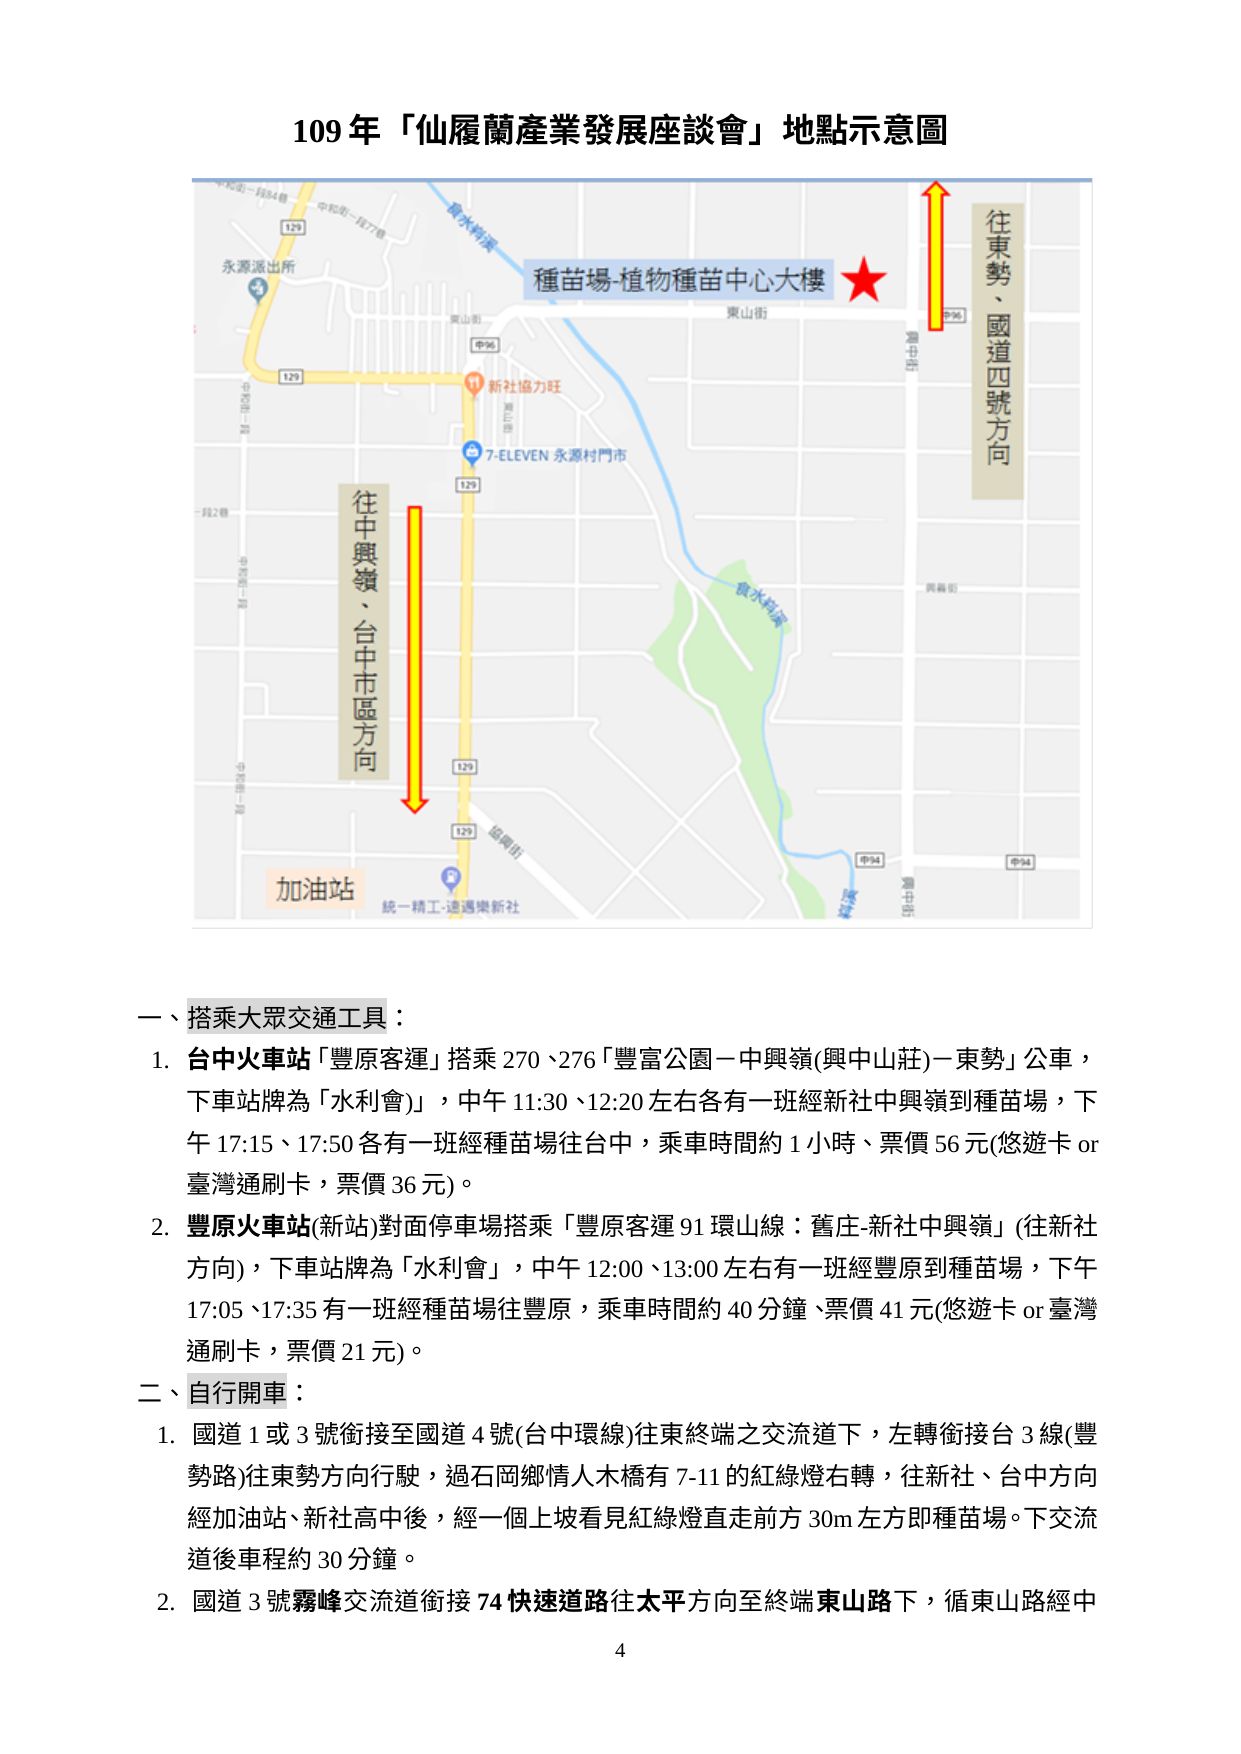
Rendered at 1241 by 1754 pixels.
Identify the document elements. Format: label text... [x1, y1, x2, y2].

text 二、自行開車： [137, 1369, 1098, 1411]
picture [191, 178, 1094, 930]
list 豐原火車站(新站)對面停車場搭乘「豐原客運91環山線：舊庄-新社中興嶺」(往新社方向)，下車站牌為「水利會」，中午12:00、13:00左右有一班經豐原到種苗場，下午17:05、17:35有一班經種苗場往豐原，乘車時間約40分鐘、票價41元(悠遊卡or臺灣通刷卡，票價21元)。 [151, 1202, 1098, 1369]
text 109年「仙履蘭產業發展座談會」地點示意圖 [142, 103, 1098, 152]
list 國道1或3號銜接至國道4號(台中環線)往東終端之交流道下，左轉銜接台3線(豐勢路)往東勢方向行駛，過石岡鄉情人木橋有7-11的紅綠燈右轉，往新社、台中方向，經加油站、新社高中後，經一個上坡看見紅綠燈直走前方30m左方即種苗場。下交流道後車程約30分鐘。 [157, 1411, 1098, 1577]
list 台中火車站「豐原客運」搭乘270、276「豐富公園－中興嶺(興中山莊)－東勢」公車，下車站牌為「水利會)」，中午11:30、12:20左右各有一班經新社中興嶺到種苗場，下午17:15、17:50各有一班經種苗場往台中，乘車時間約1小時、票價56元(悠遊卡or臺灣通刷卡，票價36元)。 [151, 1036, 1098, 1202]
list 國道3號霧峰交流道銜接74快速道路往太平方向至終端東山路下，循東山路經中 [157, 1577, 1098, 1619]
text 一、搭乘大眾交通工具： [137, 994, 1098, 1036]
